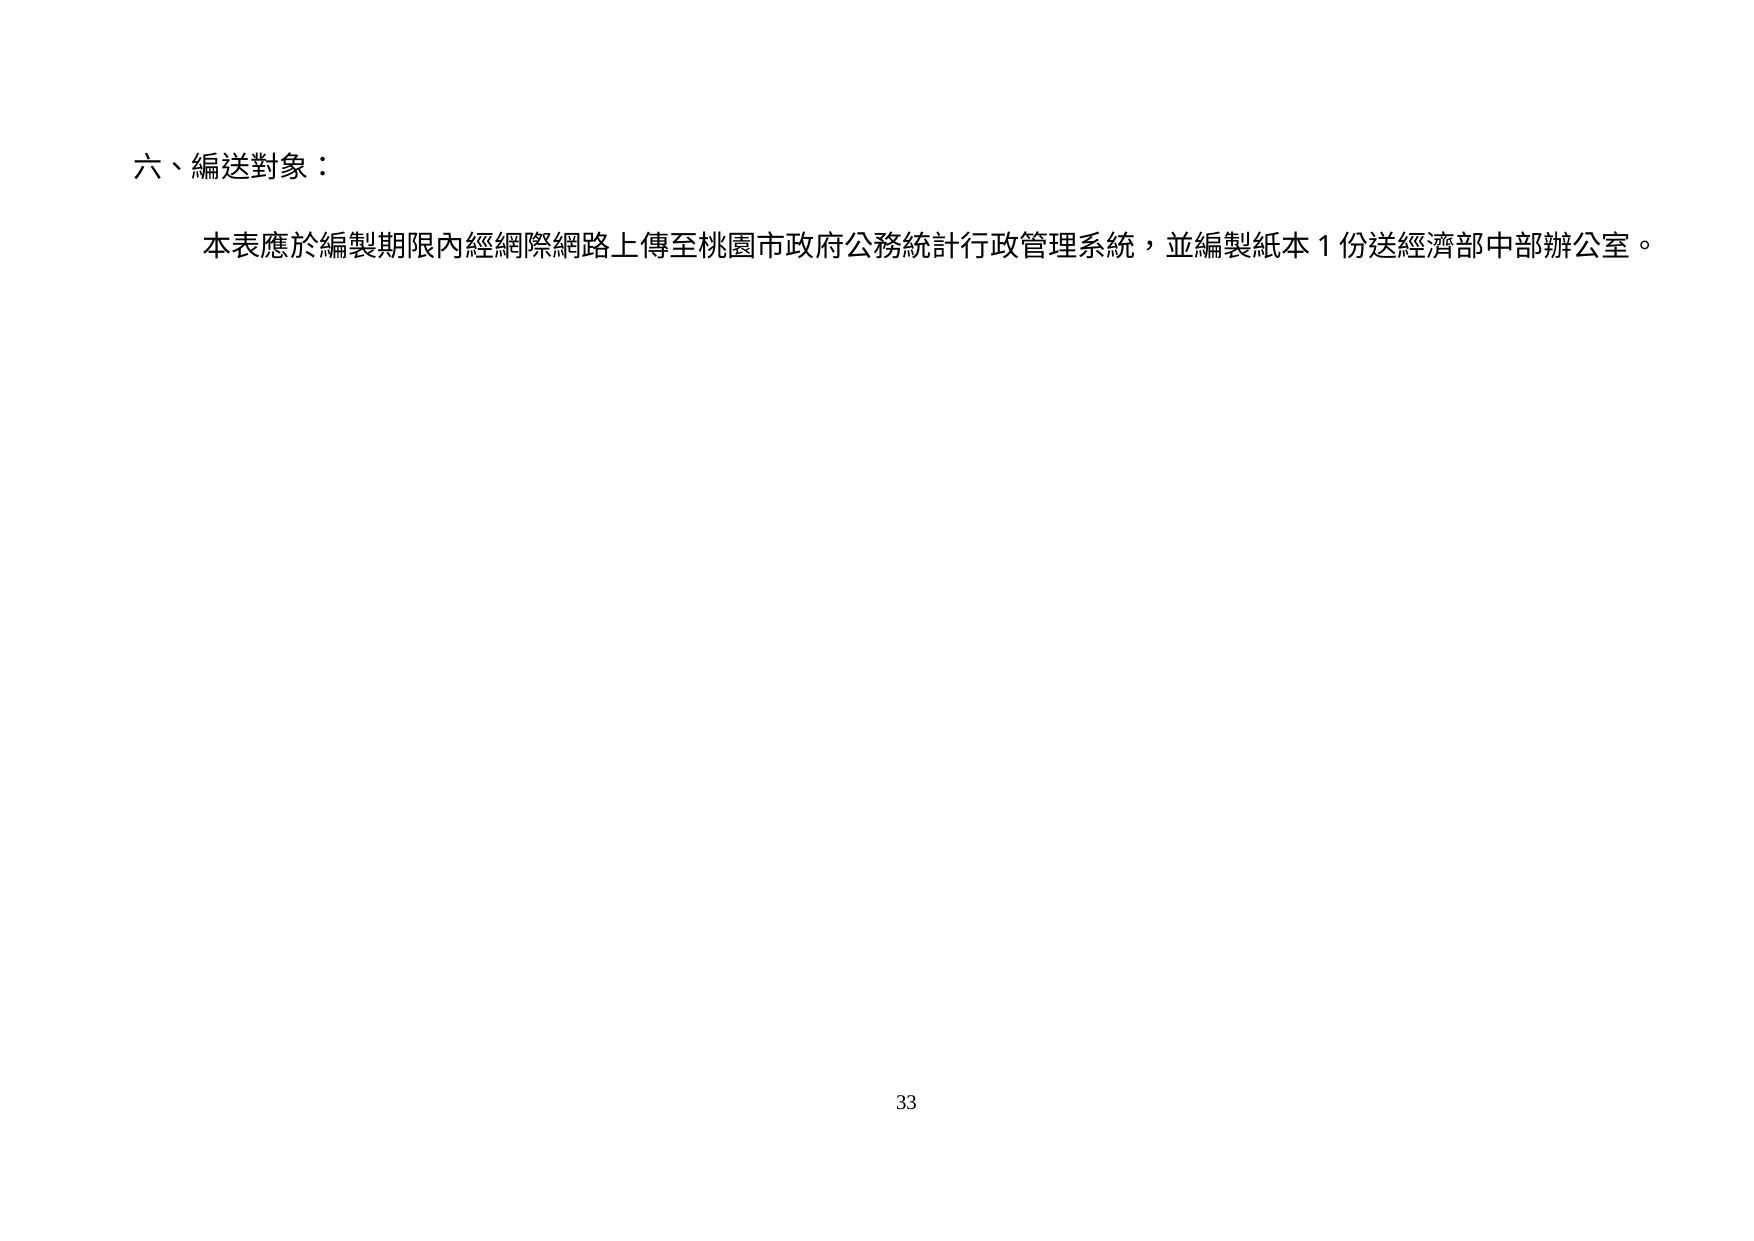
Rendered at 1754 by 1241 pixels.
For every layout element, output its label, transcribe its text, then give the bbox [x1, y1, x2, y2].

text 本表應於編製期限內經網際網路上傳至桃園市政府公務統計行政管理系統，並編製紙本1份送經濟部中部辦公室。 [129, 204, 1679, 284]
text 六、編送對象： [133, 125, 1679, 204]
